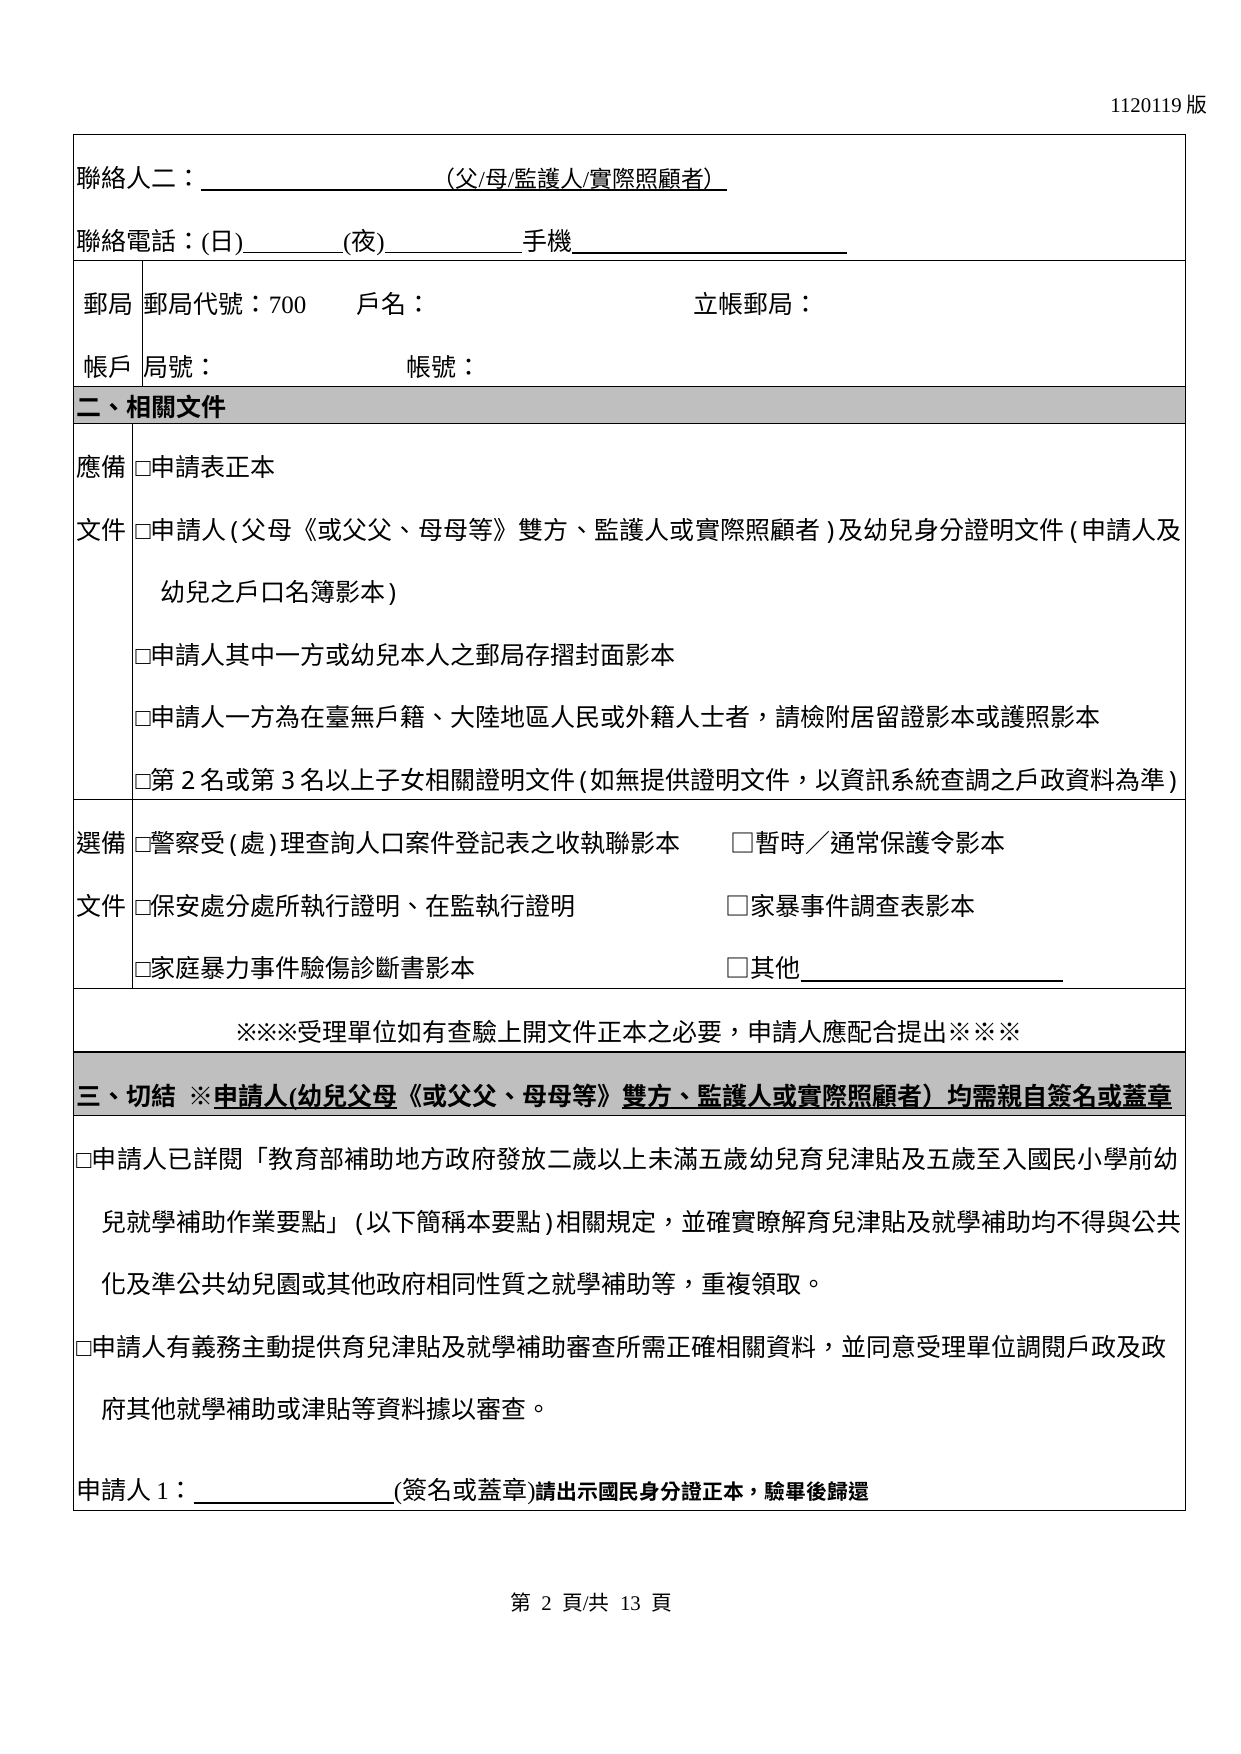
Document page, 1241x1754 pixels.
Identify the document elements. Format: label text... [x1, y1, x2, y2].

table_cell ※※※受理單位如有查驗上開文件正本之必要，申請人應配合提出※※※ [74, 989, 1185, 1051]
table_cell □申請表正本 □申請人(父母《或父父、母母等》雙方、監護人或實際照顧者)及幼兒身分證明文件(申請人及幼兒之戶口名簿影本) □申請人其中一方或幼兒本人之郵局存摺封面影本 □申請人一方為在臺無戶籍、大陸地區人民或外籍人士者，請檢附居留證影本或護照影本 □第2名或第3名以上子女相關證明文件(如無提供證明文件，以資訊系統查調之戶政資料為準) [133, 424, 1185, 799]
table_cell 郵局代號：700 戶名： 立帳郵局： 局號： 帳號： [143, 261, 1185, 386]
table_cell □警察受(處)理查詢人口案件登記表之收執聯影本 □暫時／通常保護令影本 □保安處分處所執行證明、在監執行證明 □家暴事件調查表影本 □家庭暴力事件驗傷診斷書影本 □其他 [133, 800, 1185, 988]
table_cell 應備 文件 [74, 424, 132, 799]
table_cell 二、相關文件 [74, 387, 1185, 423]
table_cell □申請人已詳閱「教育部補助地方政府發放二歲以上未滿五歲幼兒育兒津貼及五歲至入國民小學前幼兒就學補助作業要點」(以下簡稱本要點)相關規定，並確實瞭解育兒津貼及就學補助均不得與公共化及準公共幼兒園或其他政府相同性質之就學補助等，重複領取。 □申請人有義務主動提供育兒津貼及就學補助審查所需正確相關資料，並同意受理單位調閱戶政及政府其他就學補助或津貼等資料據以審查。 申請人1： (簽名或蓋章)請出示國民身分證正本，驗畢後歸還 [74, 1116, 1185, 1510]
table_cell 三、切結 ※申請人(幼兒父母《或父父、母母等》雙方、監護人或實際照顧者）均需親自簽名或蓋章 [74, 1053, 1185, 1115]
table_cell 聯絡人二： （父/母/監護人/實際照顧者） 聯絡電話：(日) (夜) 手機 [74, 135, 1185, 260]
table_cell 郵局 帳戶 [74, 261, 142, 386]
table_cell 選備 文件 [74, 800, 132, 988]
